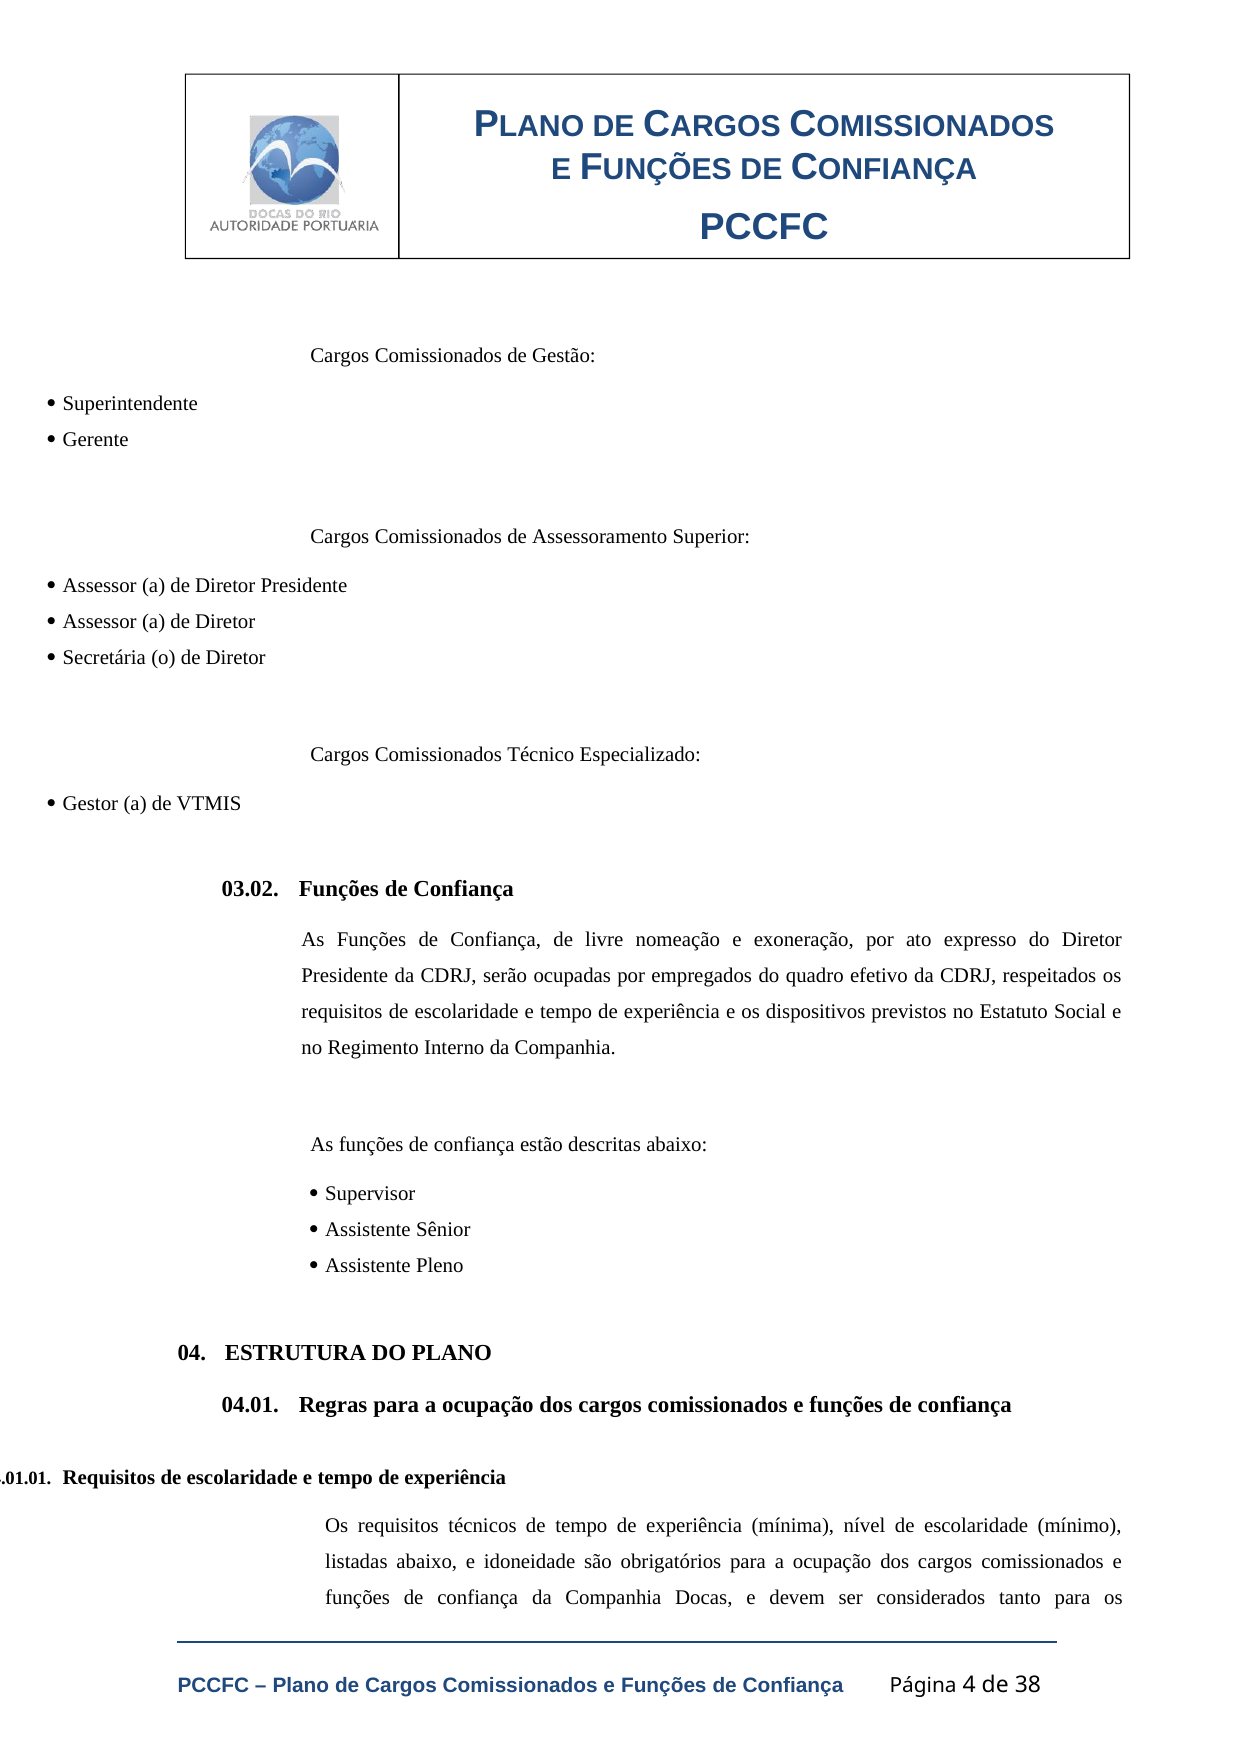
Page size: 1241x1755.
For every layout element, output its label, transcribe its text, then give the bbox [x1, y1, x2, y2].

list Assessor (a) de Diretor Presidente [48, 573, 1199, 597]
list Gestor (a) de VTMIS [48, 791, 1199, 814]
text As Funções de Confiança, de livre nomeação e exoneração, por ato expresso do Diretor Presidente da CDRJ, serão ocupadas por empregados do quadro efetivo da CDRJ, respeitados os requisitos de escolaridade e tempo de experiência e os dispositivos previstos no Estatuto Social e no Regimento Interno da Companhia. [301, 927, 1122, 1059]
list Supervisor [310, 1181, 1199, 1205]
list Requisitos de escolaridade e tempo de experiência [0, 1465, 1199, 1489]
list ESTRUTURA DO PLANO [177, 1339, 1199, 1366]
list Secretária (o) de Diretor [48, 645, 1199, 669]
text Cargos Comissionados de Gestão: [310, 343, 1199, 367]
list Assistente Pleno [310, 1253, 1199, 1277]
text Cargos Comissionados de Assessoramento Superior: [310, 524, 1199, 548]
text Os requisitos técnicos de tempo de experiência (mínima), nível de escolaridade (mínimo), listadas abaixo, e idoneidade são obrigatórios para a ocupação dos cargos comissionados e funções de confiança da Companhia Docas, e devem ser considerados tanto para os [325, 1513, 1123, 1609]
list Funções de Confiança [221, 875, 1199, 902]
text Cargos Comissionados Técnico Especializado: [310, 742, 1199, 766]
list Superintendente [48, 391, 1199, 415]
list Assistente Sênior [310, 1217, 1199, 1241]
list Gerente [48, 427, 1199, 451]
list Regras para a ocupação dos cargos comissionados e funções de confiança [221, 1391, 1199, 1418]
text As funções de confiança estão descritas abaixo: [310, 1132, 1199, 1156]
list Assessor (a) de Diretor [48, 609, 1199, 633]
